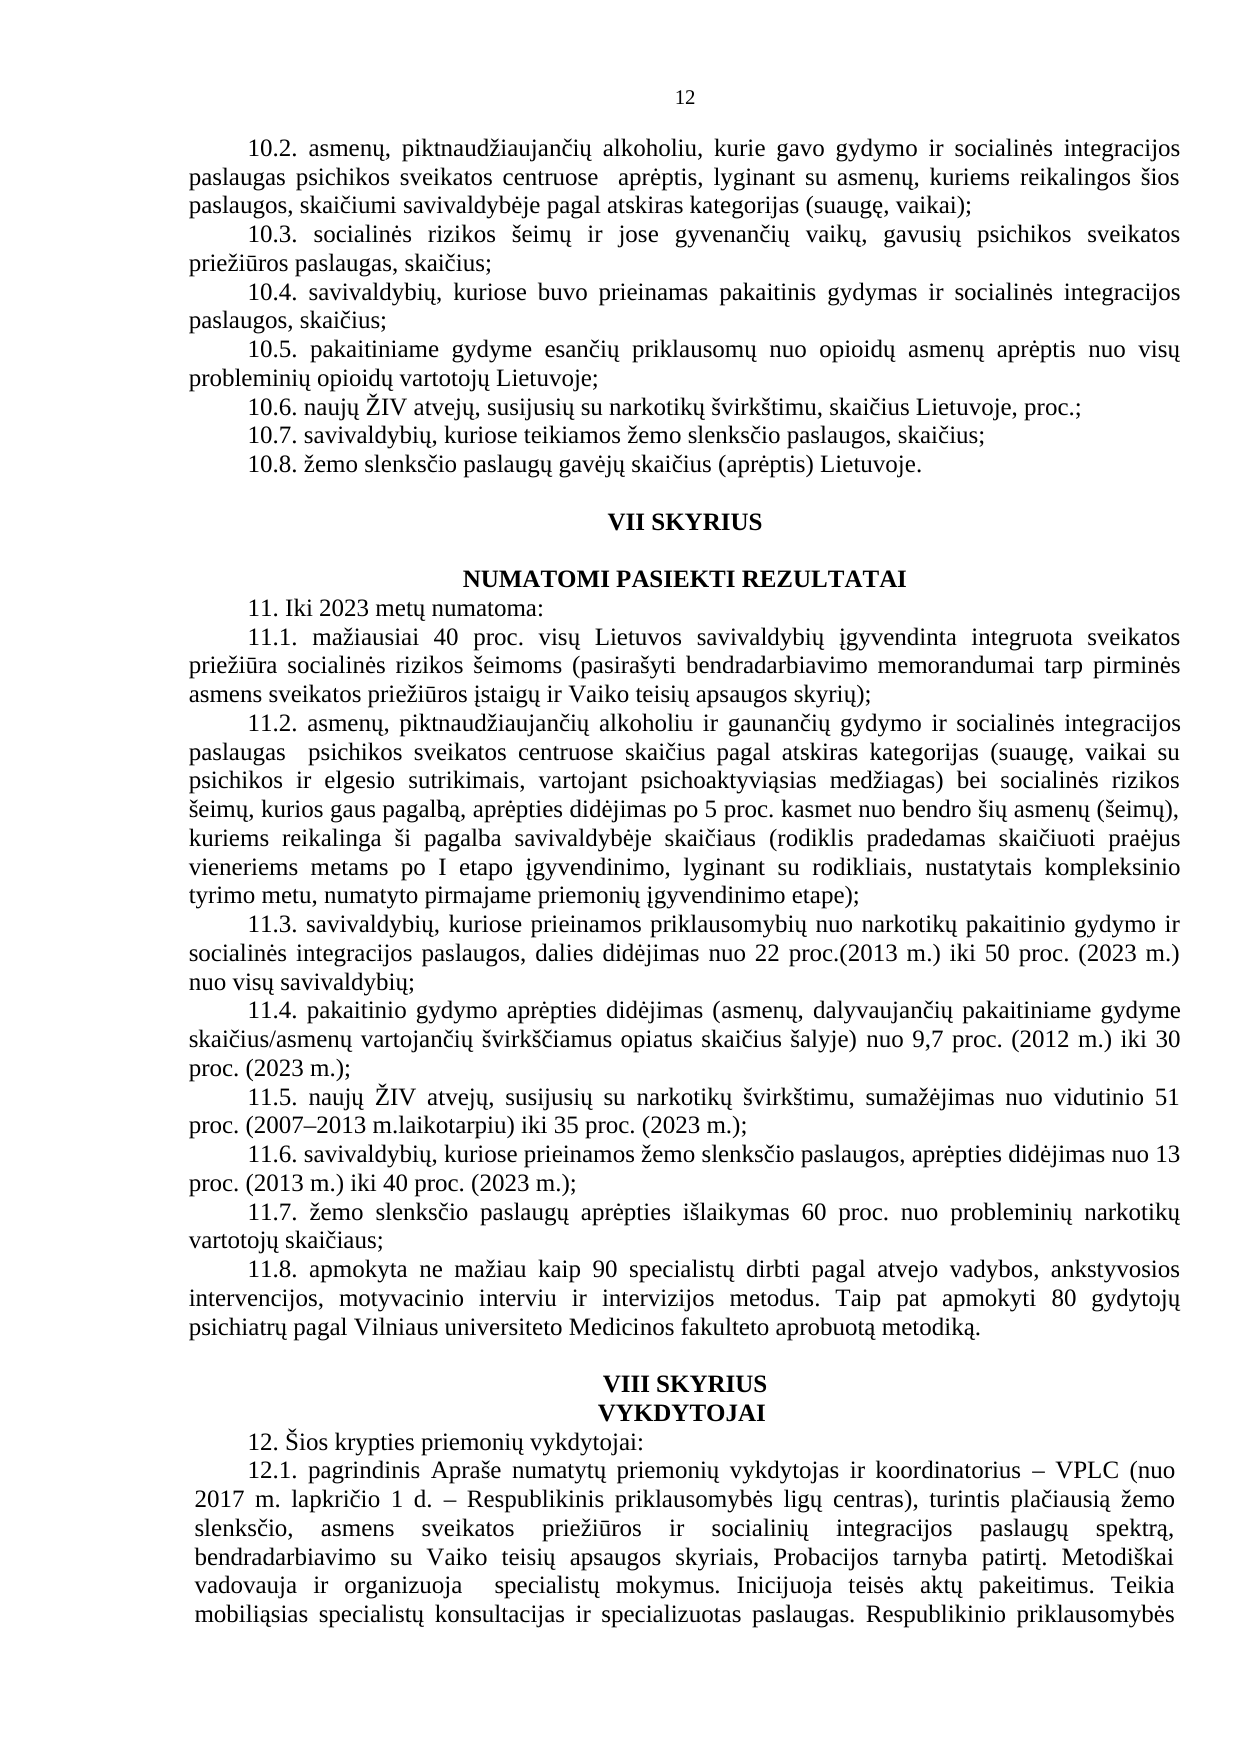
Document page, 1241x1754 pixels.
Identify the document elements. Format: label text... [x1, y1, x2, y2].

text 10.3. socialinės rizikos šeimų ir jose gyvenančių vaikų, gavusių psichikos sveikatos priežiūros paslaugas, skaičius; [188, 219, 1181, 277]
text 11.5. naujų ŽIV atvejų, susijusių su narkotikų švirkštimu, sumažėjimas nuo vidutinio 51 proc. (2007–2013 m.laikotarpiu) iki 35 proc. (2023 m.); [188, 1082, 1181, 1139]
text 10.7. savivaldybių, kuriose teikiamos žemo slenksčio paslaugos, skaičius; [188, 421, 1181, 449]
text 11.1. mažiausiai 40 proc. visų Lietuvos savivaldybių įgyvendinta integruota sveikatos priežiūra socialinės rizikos šeimoms (pasirašyti bendradarbiavimo memorandumai tarp pirminės asmens sveikatos priežiūros įstaigų ir Vaiko teisių apsaugos skyrių); [188, 622, 1181, 708]
text 11.8. apmokyta ne mažiau kaip 90 specialistų dirbti pagal atvejo vadybos, ankstyvosios intervencijos, motyvacinio interviu ir intervizijos metodus. Taip pat apmokyti 80 gydytojų psichiatrų pagal Vilniaus universiteto Medicinos fakulteto aprobuotą metodiką. [188, 1254, 1181, 1341]
text NUMATOMI PASIEKTI REZULTATAI [188, 564, 1181, 593]
text 11.4. pakaitinio gydymo aprėpties didėjimas (asmenų, dalyvaujančių pakaitiniame gydyme skaičius/asmenų vartojančių švirkščiamus opiatus skaičius šalyje) nuo 9,7 proc. (2012 m.) iki 30 proc. (2023 m.); [188, 996, 1181, 1082]
text 12. Šios krypties priemonių vykdytojai: [188, 1427, 1181, 1456]
text VIII SKYRIUS [188, 1369, 1181, 1398]
text VII SKYRIUS [188, 507, 1181, 536]
text 11.3. savivaldybių, kuriose prieinamos priklausomybių nuo narkotikų pakaitinio gydymo ir socialinės integracijos paslaugos, dalies didėjimas nuo 22 proc.(2013 m.) iki 50 proc. (2023 m.) nuo visų savivaldybių; [188, 909, 1181, 996]
text 11.7. žemo slenksčio paslaugų aprėpties išlaikymas 60 proc. nuo probleminių narkotikų vartotojų skaičiaus; [188, 1197, 1181, 1254]
text 11. Iki 2023 metų numatoma: [188, 593, 1181, 622]
text 12.1. pagrindinis Apraše numatytų priemonių vykdytojas ir koordinatorius – VPLC (nuo 2017 m. lapkričio 1 d. – Respublikinis priklausomybės ligų centras), turintis plačiausią žemo slenksčio, asmens sveikatos priežiūros ir socialinių integracijos paslaugų spektrą, bendradarbiavimo su Vaiko teisių apsaugos skyriais, Probacijos tarnyba patirtį. Metodiškai vadovauja ir organizuoja specialistų mokymus. Inicijuoja teisės aktų pakeitimus. Teikia mobiliąsias specialistų konsultacijas ir specializuotas paslaugas. Respublikinio priklausomybės [194, 1456, 1175, 1628]
text 10.8. žemo slenksčio paslaugų gavėjų skaičius (aprėptis) Lietuvoje. [188, 449, 1181, 478]
text 10.2. asmenų, piktnaudžiaujančių alkoholiu, kurie gavo gydymo ir socialinės integracijos paslaugas psichikos sveikatos centruose aprėptis, lyginant su asmenų, kuriems reikalingos šios paslaugos, skaičiumi savivaldybėje pagal atskiras kategorijas (suaugę, vaikai); [188, 133, 1181, 219]
text 10.4. savivaldybių, kuriose buvo prieinamas pakaitinis gydymas ir socialinės integracijos paslaugos, skaičius; [188, 277, 1181, 334]
text VYKDYTOJAI [188, 1398, 1181, 1427]
text 11.6. savivaldybių, kuriose prieinamos žemo slenksčio paslaugos, aprėpties didėjimas nuo 13 proc. (2013 m.) iki 40 proc. (2023 m.); [188, 1139, 1181, 1197]
text 10.6. naujų ŽIV atvejų, susijusių su narkotikų švirkštimu, skaičius Lietuvoje, proc.; [188, 392, 1181, 421]
text 10.5. pakaitiniame gydyme esančių priklausomų nuo opioidų asmenų aprėptis nuo visų probleminių opioidų vartotojų Lietuvoje; [188, 334, 1181, 392]
text 11.2. asmenų, piktnaudžiaujančių alkoholiu ir gaunančių gydymo ir socialinės integracijos paslaugas psichikos sveikatos centruose skaičius pagal atskiras kategorijas (suaugę, vaikai su psichikos ir elgesio sutrikimais, vartojant psichoaktyviąsias medžiagas) bei socialinės rizikos šeimų, kurios gaus pagalbą, aprėpties didėjimas po 5 proc. kasmet nuo bendro šių asmenų (šeimų), kuriems reikalinga ši pagalba savivaldybėje skaičiaus (rodiklis pradedamas skaičiuoti praėjus vieneriems metams po I etapo įgyvendinimo, lyginant su rodikliais, nustatytais kompleksinio tyrimo metu, numatyto pirmajame priemonių įgyvendinimo etape); [188, 708, 1181, 909]
